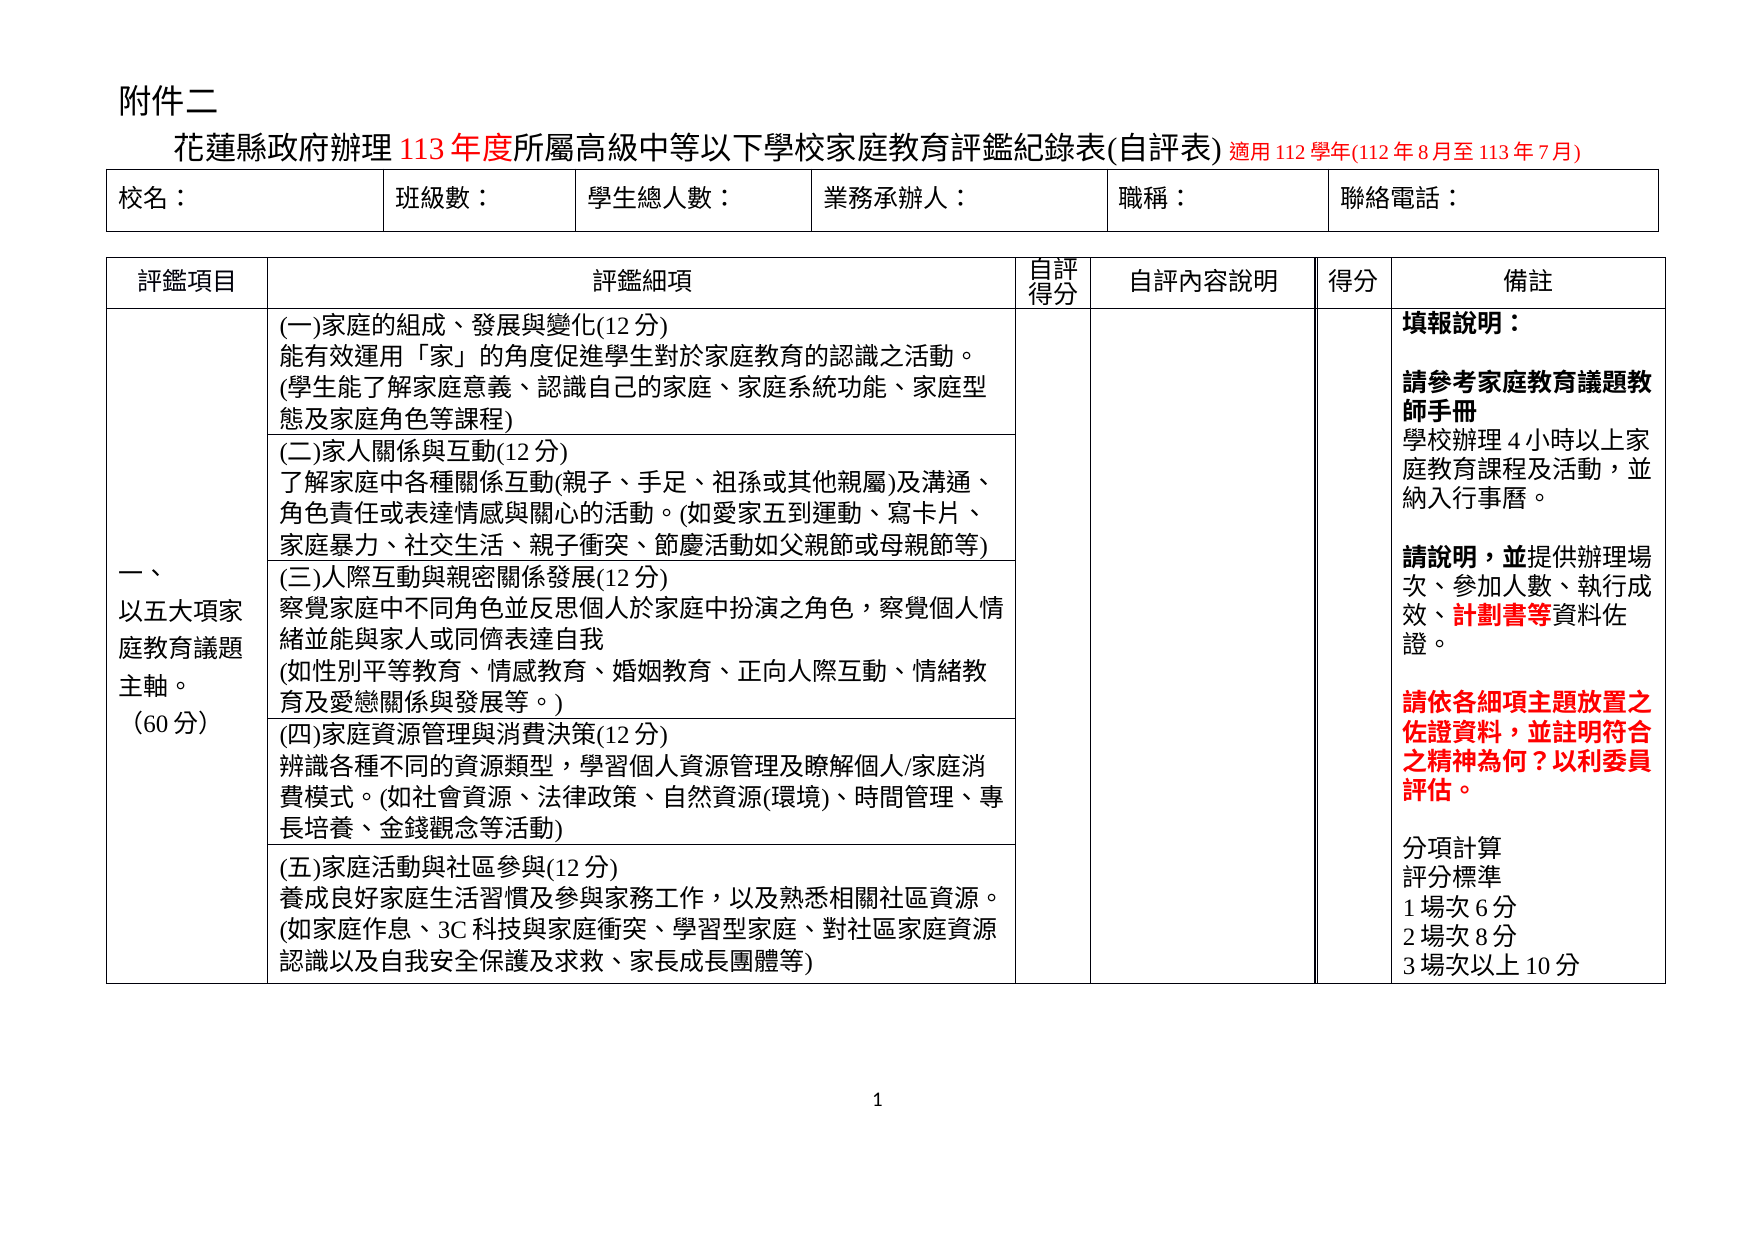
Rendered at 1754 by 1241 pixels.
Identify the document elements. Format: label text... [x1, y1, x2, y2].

table_header 自評得分 [1016, 258, 1090, 308]
table_header 評鑑細項 [268, 258, 1015, 308]
table_header 業務承辦人： [812, 170, 1107, 231]
table_header 校名： [107, 170, 383, 231]
table_header 班級數： [384, 170, 575, 231]
table_header 學生總人數： [576, 170, 811, 231]
table_cell (四)家庭資源管理與消費決策(12分) 辨識各種不同的資源類型，學習個人資源管理及瞭解個人/家庭消費模式。(如社會資源、法律政策、自然資源(環境)、時間管理、專長培養、金錢觀念等活動) [268, 719, 1015, 844]
table_header 職稱： [1108, 170, 1328, 231]
table_header 評鑑項目 [107, 258, 267, 308]
table_header 得分 [1318, 258, 1391, 308]
table_header 備註 [1392, 258, 1665, 308]
table_cell (一)家庭的組成、發展與變化(12分) 能有效運用「家」的角度促進學生對於家庭教育的認識之活動。(學生能了解家庭意義、認識自己的家庭、家庭系統功能、家庭型態及家庭角色等課程) [268, 309, 1015, 434]
table_cell (三)人際互動與親密關係發展(12分) 察覺家庭中不同角色並反思個人於家庭中扮演之角色，察覺個人情緒並能與家人或同儕表達自我 (如性別平等教育、情感教育、婚姻教育、正向人際互動、情緒教育及愛戀關係與發展等。) [268, 561, 1015, 718]
text 附件二 [118, 75, 1636, 123]
table_cell 填報說明： 請參考家庭教育議題教師手冊 學校辦理4小時以上家庭教育課程及活動，並納入行事曆。 請說明，並提供辦理場次、參加人數、執行成效、計劃書等資料佐證。 請依各細項主題放置之佐證資料，並註明符合之精神為何？以利委員評估。 分項計算 評分標準 1場次6分 2場次8分 3場次以上10分 [1392, 309, 1665, 983]
text 花蓮縣政府辦理113年度所屬高級中等以下學校家庭教育評鑑紀錄表(自評表) 適用112學年(112年8月至113年7月) [118, 123, 1636, 168]
table_cell 一、 以五大項家庭教育議題主軸。 （60分） [107, 309, 267, 983]
table_header 自評內容說明 [1091, 258, 1314, 308]
table_cell (二)家人關係與互動(12分) 了解家庭中各種關係互動(親子、手足、祖孫或其他親屬)及溝通、角色責任或表達情感與關心的活動。(如愛家五到運動、寫卡片、家庭暴力、社交生活、親子衝突、節慶活動如父親節或母親節等) [268, 435, 1015, 560]
table_header 聯絡電話： [1329, 170, 1658, 231]
table_cell [1091, 309, 1314, 983]
table_cell [1016, 309, 1090, 983]
table_cell [1318, 309, 1391, 983]
table_cell (五)家庭活動與社區參與(12分) 養成良好家庭生活習慣及參與家務工作，以及熟悉相關社區資源。(如家庭作息、3C科技與家庭衝突、學習型家庭、對社區家庭資源認識以及自我安全保護及求救、家長成長團體等) [268, 845, 1015, 983]
